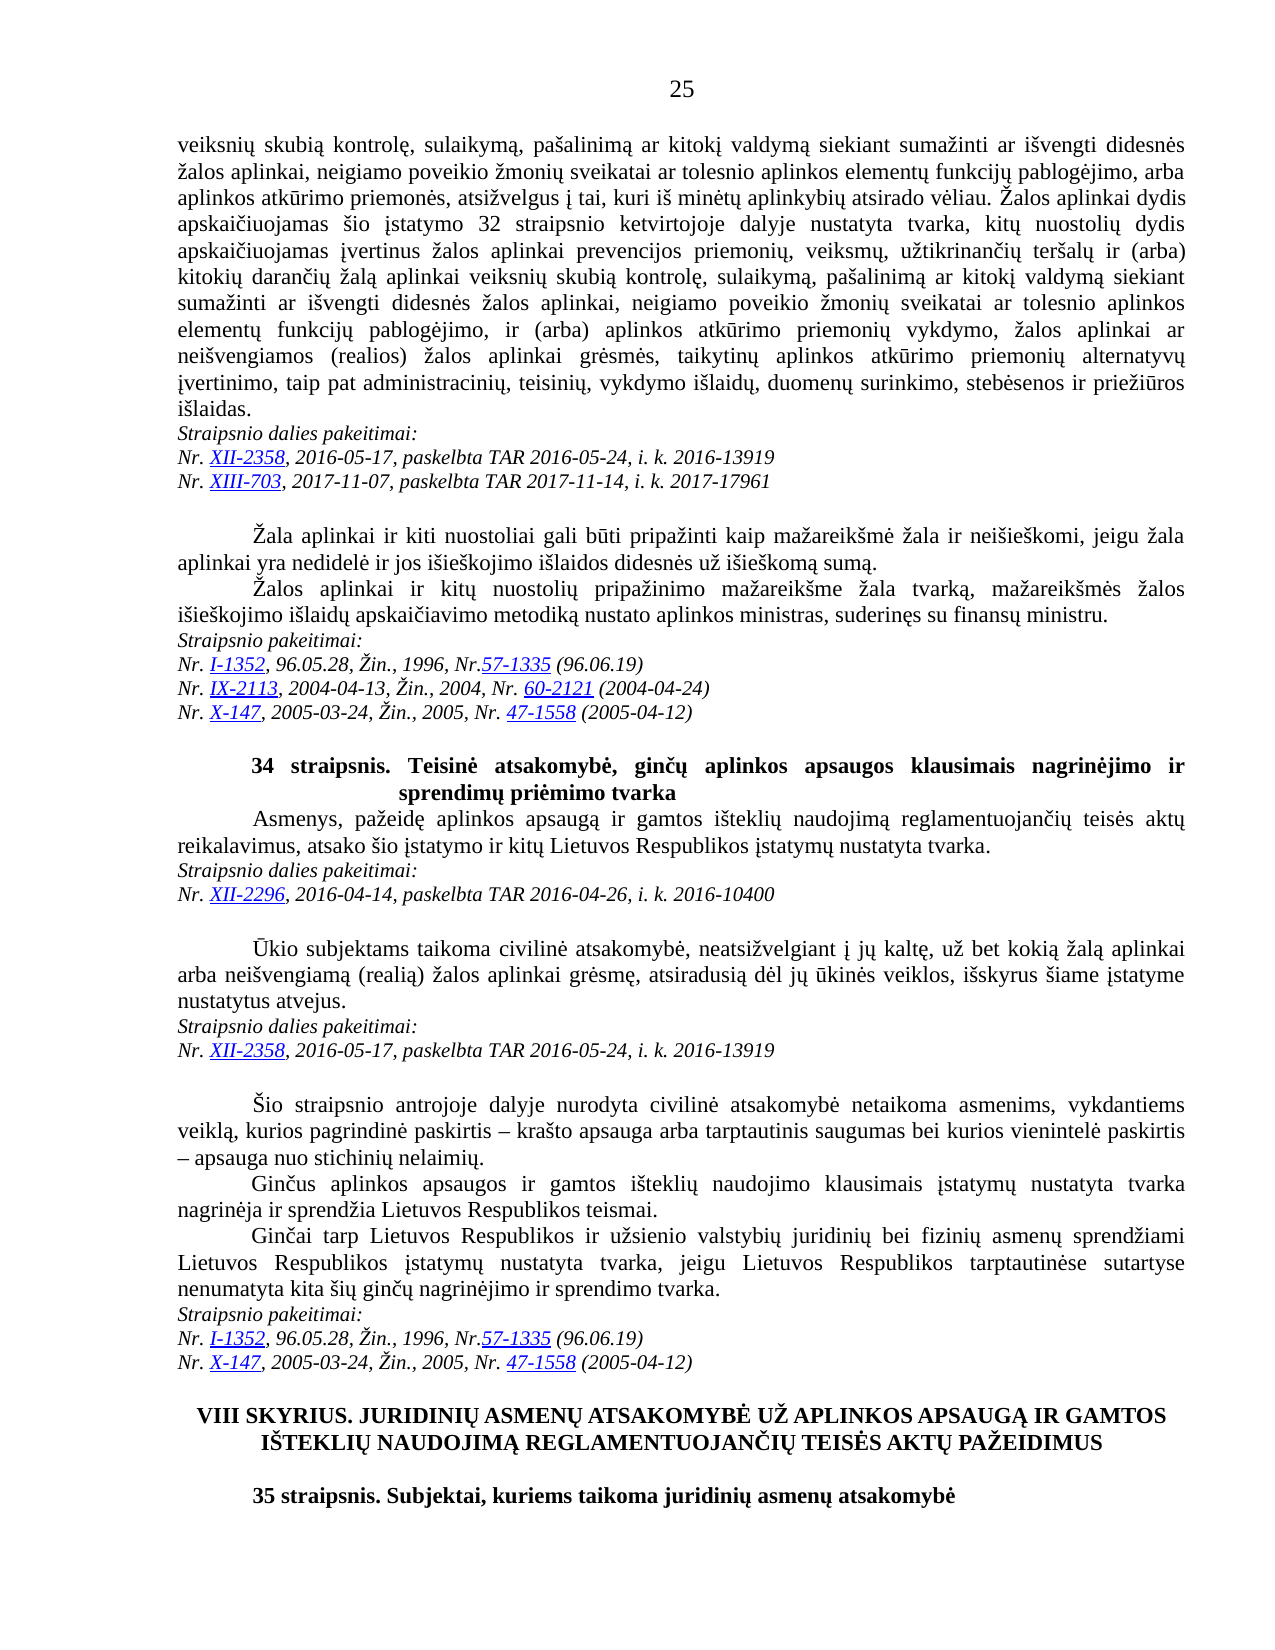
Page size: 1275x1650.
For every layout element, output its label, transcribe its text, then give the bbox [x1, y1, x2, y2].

text Nr. XII-2358, 2016-05-17, paskelbta TAR 2016-05-24, i. k. 2016-13919 [177, 445, 1186, 469]
text Straipsnio pakeitimai: [177, 1302, 1186, 1326]
text Straipsnio pakeitimai: [177, 628, 1186, 652]
text Ginčus aplinkos apsaugos ir gamtos išteklių naudojimo klausimais įstatymų nustatyta tvarka nagrinėja ir sprendžia Lietuvos Respublikos teismai. [177, 1170, 1186, 1223]
text Straipsnio dalies pakeitimai: [177, 421, 1186, 445]
text Žalos aplinkai ir kitų nuostolių pripažinimo mažareikšme žala tvarką, mažareikšmės žalos išieškojimo išlaidų apskaičiavimo metodiką nustato aplinkos ministras, suderinęs su finansų ministru. [177, 575, 1186, 628]
text Nr. XII-2296, 2016-04-14, paskelbta TAR 2016-04-26, i. k. 2016-10400 [177, 882, 1186, 906]
text Ginčai tarp Lietuvos Respublikos ir užsienio valstybių juridinių bei fizinių asmenų sprendžiami Lietuvos Respublikos įstatymų nustatyta tvarka, jeigu Lietuvos Respublikos tarptautinėse sutartyse nenumatyta kita šių ginčų nagrinėjimo ir sprendimo tvarka. [177, 1223, 1186, 1302]
text VIII SKYRIUS. JURIDINIŲ ASMENŲ ATSAKOMYBĖ UŽ APLINKOS APSAUGĄ IR GAMTOS IŠTEKLIŲ NAUDOJIMĄ REGLAMENTUOJANČIŲ TEISĖS AKTŲ PAŽEIDIMUS [177, 1403, 1186, 1455]
text Nr. XII-2358, 2016-05-17, paskelbta TAR 2016-05-24, i. k. 2016-13919 [177, 1038, 1186, 1062]
text veiksnių skubią kontrolę, sulaikymą, pašalinimą ar kitokį valdymą siekiant sumažinti ar išvengti didesnės žalos aplinkai, neigiamo poveikio žmonių sveikatai ar tolesnio aplinkos elementų funkcijų pablogėjimo, arba aplinkos atkūrimo priemonės, atsižvelgus į tai, kuri iš minėtų aplinkybių atsirado vėliau. Žalos aplinkai dydis apskaičiuojamas šio įstatymo 32 straipsnio ketvirtojoje dalyje nustatyta tvarka, kitų nuostolių dydis apskaičiuojamas įvertinus žalos aplinkai prevencijos priemonių, veiksmų, užtikrinančių teršalų ir (arba) kitokių darančių žalą aplinkai veiksnių skubią kontrolę, sulaikymą, pašalinimą ar kitokį valdymą siekiant sumažinti ar išvengti didesnės žalos aplinkai, neigiamo poveikio žmonių sveikatai ar tolesnio aplinkos elementų funkcijų pablogėjimo, ir (arba) aplinkos atkūrimo priemonių vykdymo, žalos aplinkai ar neišvengiamos (realios) žalos aplinkai grėsmės, taikytinų aplinkos atkūrimo priemonių alternatyvų įvertinimo, taip pat administracinių, teisinių, vykdymo išlaidų, duomenų surinkimo, stebėsenos ir priežiūros išlaidas. [177, 131, 1186, 421]
text Straipsnio dalies pakeitimai: [177, 858, 1186, 882]
text Nr. IX-2113, 2004-04-13, Žin., 2004, Nr. 60-2121 (2004-04-24) [177, 676, 1186, 700]
text 35 straipsnis. Subjektai, kuriems taikoma juridinių asmenų atsakomybė [177, 1482, 1186, 1508]
text 34 straipsnis. Teisinė atsakomybė, ginčų aplinkos apsaugos klausimais nagrinėjimo ir sprendimų priėmimo tvarka [251, 753, 1186, 805]
text Asmenys, pažeidę aplinkos apsaugą ir gamtos išteklių naudojimą reglamentuojančių teisės aktų reikalavimus, atsako šio įstatymo ir kitų Lietuvos Respublikos įstatymų nustatyta tvarka. [177, 805, 1186, 858]
text Šio straipsnio antrojoje dalyje nurodyta civilinė atsakomybė netaikoma asmenims, vykdantiems veiklą, kurios pagrindinė paskirtis – krašto apsauga arba tarptautinis saugumas bei kurios vienintelė paskirtis – apsauga nuo stichinių nelaimių. [177, 1091, 1186, 1170]
text Nr. X-147, 2005-03-24, Žin., 2005, Nr. 47-1558 (2005-04-12) [177, 1350, 1186, 1374]
text Ūkio subjektams taikoma civilinė atsakomybė, neatsižvelgiant į jų kaltę, už bet kokią žalą aplinkai arba neišvengiamą (realią) žalos aplinkai grėsmę, atsiradusią dėl jų ūkinės veiklos, išskyrus šiame įstatyme nustatytus atvejus. [177, 935, 1186, 1014]
text Nr. I-1352, 96.05.28, Žin., 1996, Nr.57-1335 (96.06.19) [177, 652, 1186, 676]
text Nr. X-147, 2005-03-24, Žin., 2005, Nr. 47-1558 (2005-04-12) [177, 700, 1186, 724]
text Nr. I-1352, 96.05.28, Žin., 1996, Nr.57-1335 (96.06.19) [177, 1326, 1186, 1350]
text Straipsnio dalies pakeitimai: [177, 1014, 1186, 1038]
text Žala aplinkai ir kiti nuostoliai gali būti pripažinti kaip mažareikšmė žala ir neišieškomi, jeigu žala aplinkai yra nedidelė ir jos išieškojimo išlaidos didesnės už išieškomą sumą. [177, 522, 1186, 575]
text Nr. XIII-703, 2017-11-07, paskelbta TAR 2017-11-14, i. k. 2017-17961 [177, 469, 1186, 493]
